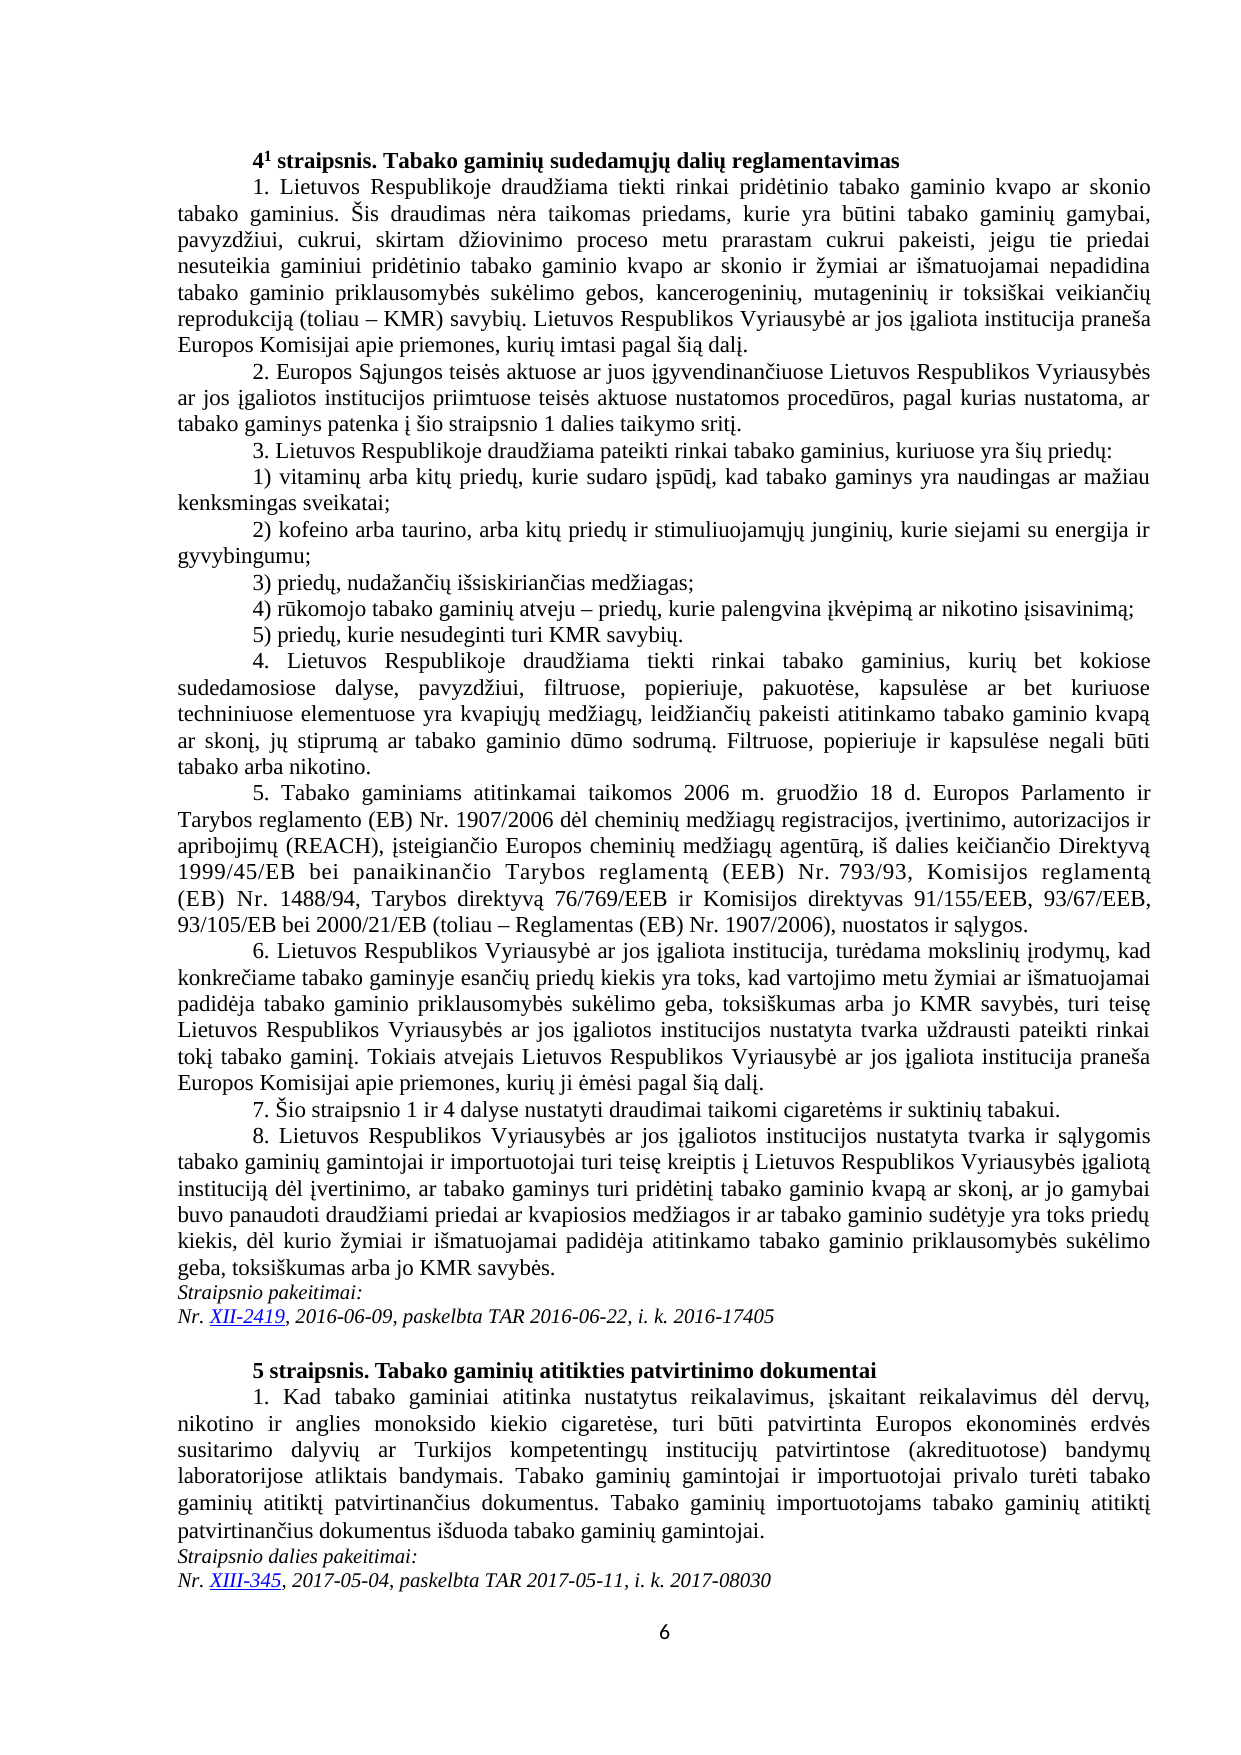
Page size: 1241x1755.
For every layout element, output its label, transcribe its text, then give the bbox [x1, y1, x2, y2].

text 2. Europos Sąjungos teisės aktuose ar juos įgyvendinančiuose Lietuvos Respublikos Vyriausybės ar jos įgaliotos institucijos priimtuose teisės aktuose nustatomos procedūros, pagal kurias nustatoma, ar tabako gaminys patenka į šio straipsnio 1 dalies taikymo sritį. [177, 358, 1152, 437]
text 6. Lietuvos Respublikos Vyriausybė ar jos įgaliota institucija, turėdama mokslinių įrodymų, kad konkrečiame tabako gaminyje esančių priedų kiekis yra toks, kad vartojimo metu žymiai ar išmatuojamai padidėja tabako gaminio priklausomybės sukėlimo geba, toksiškumas arba jo KMR savybės, turi teisę Lietuvos Respublikos Vyriausybės ar jos įgaliotos institucijos nustatyta tvarka uždrausti pateikti rinkai tokį tabako gaminį. Tokiais atvejais Lietuvos Respublikos Vyriausybė ar jos įgaliota institucija praneša Europos Komisijai apie priemones, kurių ji ėmėsi pagal šią dalį. [177, 937, 1152, 1096]
text 8. Lietuvos Respublikos Vyriausybės ar jos įgaliotos institucijos nustatyta tvarka ir sąlygomis tabako gaminių gamintojai ir importuotojai turi teisę kreiptis į Lietuvos Respublikos Vyriausybės įgaliotą instituciją dėl įvertinimo, ar tabako gaminys turi pridėtinį tabako gaminio kvapą ar skonį, ar jo gamybai buvo panaudoti draudžiami priedai ar kvapiosios medžiagos ir ar tabako gaminio sudėtyje yra toks priedų kiekis, dėl kurio žymiai ir išmatuojamai padidėja atitinkamo tabako gaminio priklausomybės sukėlimo geba, toksiškumas arba jo KMR savybės. [177, 1122, 1152, 1280]
text 3. Lietuvos Respublikoje draudžiama pateikti rinkai tabako gaminius, kuriuose yra šių priedų: [177, 437, 1152, 463]
text 5. Tabako gaminiams atitinkamai taikomos 2006 m. gruodžio 18 d. Europos Parlamento ir Tarybos reglamento (EB) Nr. 1907/2006 dėl cheminių medžiagų registracijos, įvertinimo, autorizacijos ir apribojimų (REACH), įsteigiančio Europos cheminių medžiagų agentūrą, iš dalies keičiančio Direktyvą 1999/45/EB bei panaikinančio Tarybos reglamentą (EEB) Nr. 793/93, Komisijos reglamentą (EB) Nr. 1488/94, Tarybos direktyvą 76/769/EEB ir Komisijos direktyvas 91/155/EEB, 93/67/EEB, 93/105/EB bei 2000/21/EB (toliau – Reglamentas (EB) Nr. 1907/2006), nuostatos ir sąlygos. [177, 779, 1152, 937]
text 7. Šio straipsnio 1 ir 4 dalyse nustatyti draudimai taikomi cigaretėms ir suktinių tabakui. [177, 1096, 1152, 1122]
text Straipsnio dalies pakeitimai: [177, 1544, 1152, 1568]
text Nr. XIII-345, 2017-05-04, paskelbta TAR 2017-05-11, i. k. 2017-08030 [177, 1568, 1152, 1592]
text Nr. XII-2419, 2016-06-09, paskelbta TAR 2016-06-22, i. k. 2016-17405 [177, 1304, 1152, 1328]
text 3) priedų, nudažančių išsiskiriančias medžiagas; [177, 568, 1152, 595]
text 4. Lietuvos Respublikoje draudžiama tiekti rinkai tabako gaminius, kurių bet kokiose sudedamosiose dalyse, pavyzdžiui, filtruose, popieriuje, pakuotėse, kapsulėse ar bet kuriuose techniniuose elementuose yra kvapiųjų medžiagų, leidžiančių pakeisti atitinkamo tabako gaminio kvapą ar skonį, jų stiprumą ar tabako gaminio dūmo sodrumą. Filtruose, popieriuje ir kapsulėse negali būti tabako arba nikotino. [177, 648, 1152, 779]
text 4) rūkomojo tabako gaminių atveju – priedų, kurie palengvina įkvėpimą ar nikotino įsisavinimą; [177, 595, 1152, 621]
text 1. Lietuvos Respublikoje draudžiama tiekti rinkai pridėtinio tabako gaminio kvapo ar skonio tabako gaminius. Šis draudimas nėra taikomas priedams, kurie yra būtini tabako gaminių gamybai, pavyzdžiui, cukrui, skirtam džiovinimo proceso metu prarastam cukrui pakeisti, jeigu tie priedai nesuteikia gaminiui pridėtinio tabako gaminio kvapo ar skonio ir žymiai ar išmatuojamai nepadidina tabako gaminio priklausomybės sukėlimo gebos, kancerogeninių, mutageninių ir toksiškai veikiančių reprodukciją (toliau – KMR) savybių. Lietuvos Respublikos Vyriausybė ar jos įgaliota institucija praneša Europos Komisijai apie priemones, kurių imtasi pagal šią dalį. [177, 173, 1152, 358]
text 1. Kad tabako gaminiai atitinka nustatytus reikalavimus, įskaitant reikalavimus dėl dervų, nikotino ir anglies monoksido kiekio cigaretėse, turi būti patvirtinta Europos ekonominės erdvės susitarimo dalyvių ar Turkijos kompetentingų institucijų patvirtintose (akredituotose) bandymų laboratorijose atliktais bandymais. Tabako gaminių gamintojai ir importuotojai privalo turėti tabako gaminių atitiktį patvirtinančius dokumentus. Tabako gaminių importuotojams tabako gaminių atitiktį patvirtinančius dokumentus išduoda tabako gaminių gamintojai. [177, 1383, 1152, 1544]
text 41 straipsnis. Tabako gaminių sudedamųjų dalių reglamentavimas [177, 147, 1152, 173]
text 2) kofeino arba taurino, arba kitų priedų ir stimuliuojamųjų junginių, kurie siejami su energija ir gyvybingumu; [177, 516, 1152, 568]
text 5) priedų, kurie nesudeginti turi KMR savybių. [177, 621, 1152, 648]
text Straipsnio pakeitimai: [177, 1280, 1152, 1304]
text 5 straipsnis. Tabako gaminių atitikties patvirtinimo dokumentai [177, 1357, 1152, 1383]
text 1) vitaminų arba kitų priedų, kurie sudaro įspūdį, kad tabako gaminys yra naudingas ar mažiau kenksmingas sveikatai; [177, 463, 1152, 516]
